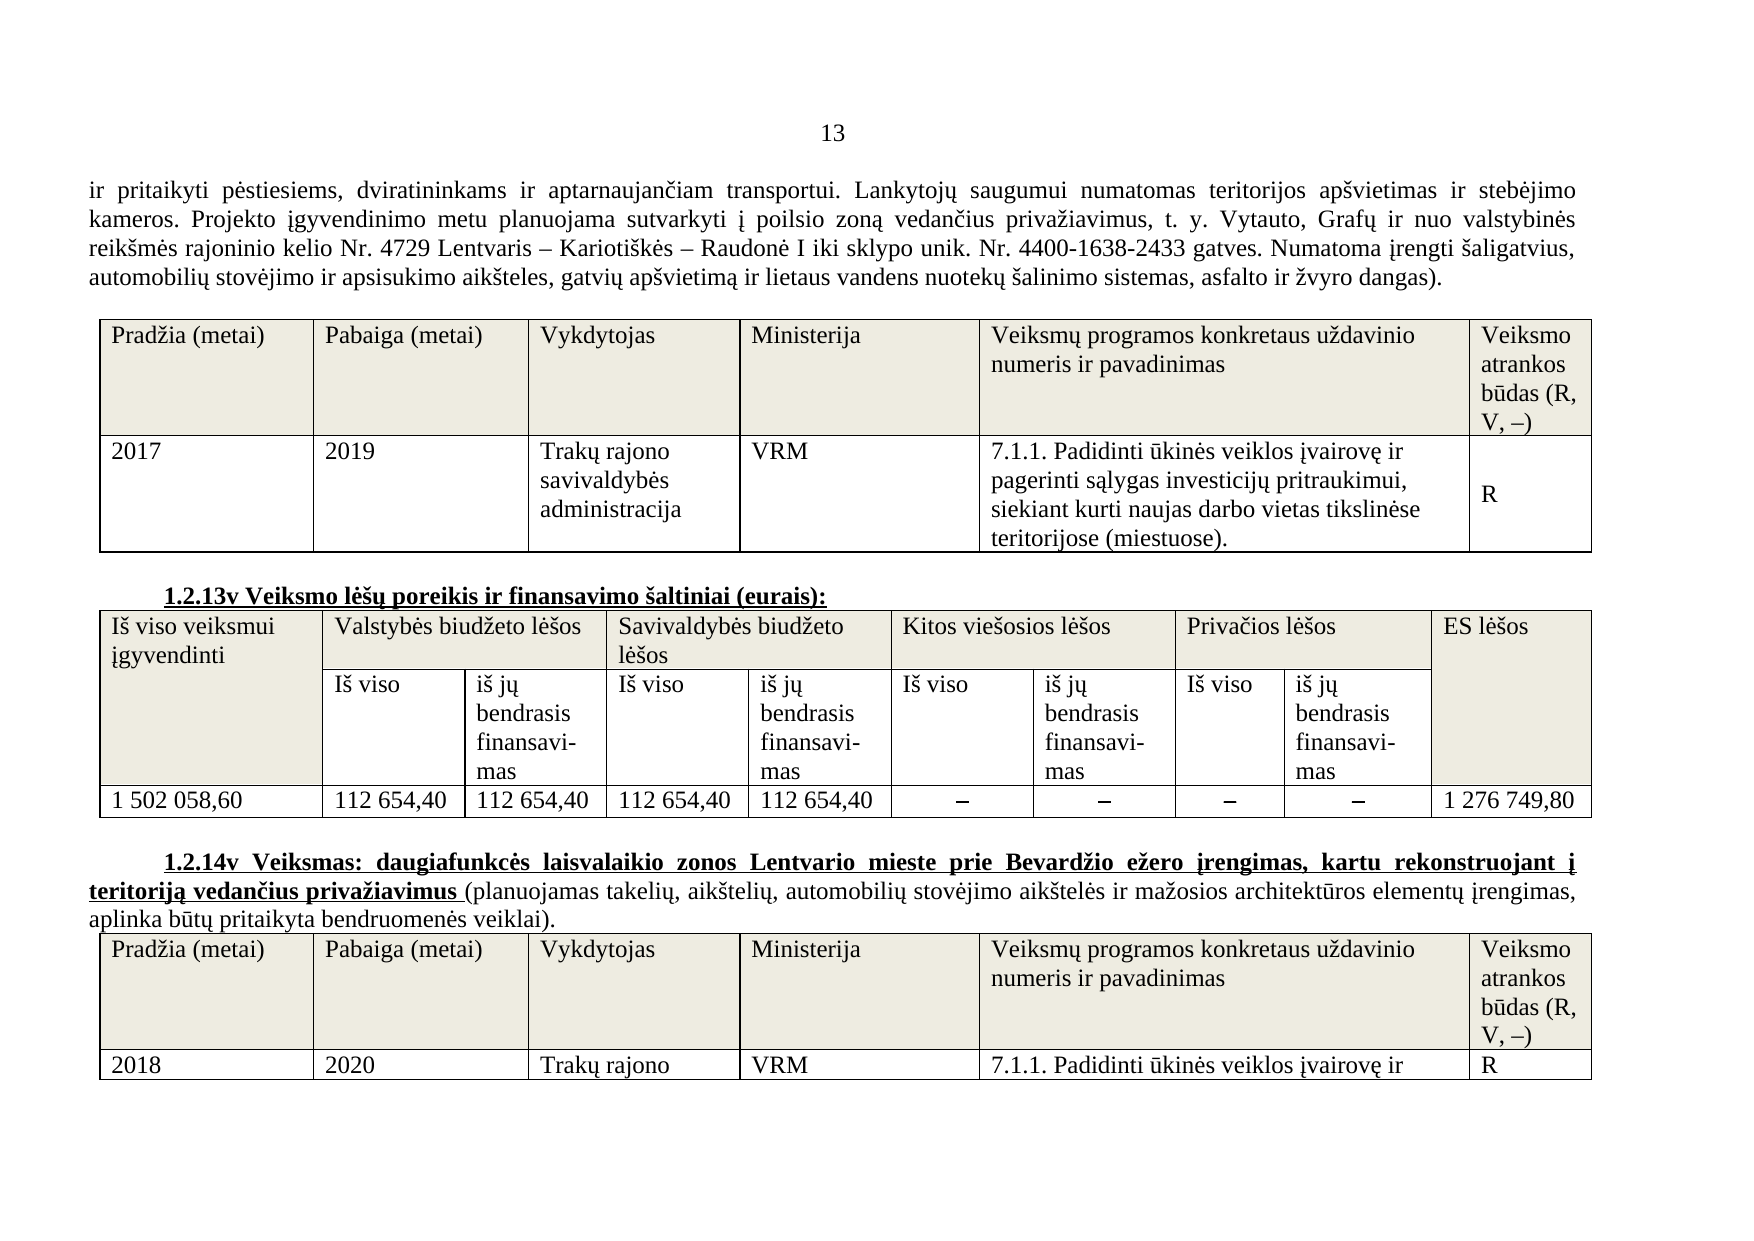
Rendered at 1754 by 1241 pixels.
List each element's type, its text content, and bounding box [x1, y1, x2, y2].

table_cell – [1176, 786, 1284, 817]
table_header Ministerija [741, 320, 979, 435]
table_cell 2017 [101, 436, 313, 551]
table_header Pabaiga (metai) [314, 934, 528, 1049]
text 1.2.13v Veiksmo lėšų poreikis ir finansavimo šaltiniai (eurais): [89, 581, 1577, 610]
table_cell 1 502 058,60 [101, 786, 322, 817]
table_cell Iš viso [323, 670, 464, 784]
table_header Veiksmų programos konkretaus uždavinio numeris ir pavadinimas [980, 934, 1469, 1049]
table_header Privačios lėšos [1176, 611, 1431, 668]
table_header Savivaldybės biudžeto lėšos [607, 611, 891, 668]
table_cell 1 276 749,80 [1432, 786, 1591, 817]
table_header Iš viso veiksmui įgyvendinti [101, 611, 322, 784]
table_cell – [1034, 786, 1175, 817]
table_cell Iš viso [892, 670, 1033, 784]
table_cell 2018 [101, 1050, 313, 1079]
table_cell R [1470, 1050, 1591, 1079]
table_header Pabaiga (metai) [314, 320, 528, 435]
table_cell 112 654,40 [466, 786, 606, 817]
table_cell R [1470, 436, 1591, 551]
table_cell Iš viso [1176, 670, 1284, 784]
table_cell 112 654,40 [749, 786, 891, 817]
table_cell – [1285, 786, 1431, 817]
table_cell 112 654,40 [323, 786, 464, 817]
table_cell Trakų rajono [529, 1050, 739, 1079]
table_cell 112 654,40 [607, 786, 748, 817]
table_cell iš jų bendrasis finansavi- mas [749, 670, 891, 784]
table_cell iš jų bendrasis finansavi- mas [1285, 670, 1431, 784]
table_header Veiksmų programos konkretaus uždavinio numeris ir pavadinimas [980, 320, 1469, 435]
table_cell Trakų rajono savivaldybės administracija [529, 436, 739, 551]
table_cell – [892, 786, 1033, 817]
table_cell 2019 [314, 436, 528, 551]
table_cell iš jų bendrasis finansavi- mas [466, 670, 606, 784]
table_header Pradžia (metai) [101, 320, 313, 435]
table_cell VRM [741, 1050, 979, 1079]
table_cell 7.1.1. Padidinti ūkinės veiklos įvairovę ir [980, 1050, 1469, 1079]
table_header Kitos viešosios lėšos [892, 611, 1175, 668]
table_cell iš jų bendrasis finansavi- mas [1034, 670, 1175, 784]
table_header Vykdytojas [529, 320, 739, 435]
table_header Ministerija [741, 934, 979, 1049]
table_header Vykdytojas [529, 934, 739, 1049]
table_cell Iš viso [607, 670, 748, 784]
table_cell VRM [741, 436, 979, 551]
table_header Valstybės biudžeto lėšos [323, 611, 606, 668]
text ir pritaikyti pėstiesiems, dviratininkams ir aptarnaujančiam transportui. Lankytojų saugumui numatomas teritorijos apšvietimas ir stebėjimo kameros. Projekto įgyvendinimo metu planuojama sutvarkyti į poilsio zoną vedančius privažiavimus, t. y. Vytauto, Grafų ir nuo valstybinės reikšmės rajoninio kelio Nr. 4729 Lentvaris – Kariotiškės – Raudonė I iki sklypo unik. Nr. 4400-1638-2433 gatves. Numatoma įrengti šaligatvius, automobilių stovėjimo ir apsisukimo aikšteles, gatvių apšvietimą ir lietaus vandens nuotekų šalinimo sistemas, asfalto ir žvyro dangas). [89, 176, 1577, 291]
table_header ES lėšos [1432, 611, 1591, 784]
table_header Veiksmo atrankos būdas (R, V, –) [1470, 320, 1591, 435]
table_cell 2020 [314, 1050, 528, 1079]
table_cell 7.1.1. Padidinti ūkinės veiklos įvairovę ir pagerinti sąlygas investicijų pritraukimui, siekiant kurti naujas darbo vietas tikslinėse teritorijose (miestuose). [980, 436, 1469, 551]
table_header Veiksmo atrankos būdas (R, V, –) [1470, 934, 1591, 1049]
table_header Pradžia (metai) [101, 934, 313, 1049]
text 1.2.14v Veiksmas: daugiafunkcės laisvalaikio zonos Lentvario mieste prie Bevardžio ežero įrengimas, kartu rekonstruojant į teritoriją vedančius privažiavimus (planuojamas takelių, aikštelių, automobilių stovėjimo aikštelės ir mažosios architektūros elementų įrengimas, aplinka būtų pritaikyta bendruomenės veiklai). [89, 847, 1577, 933]
